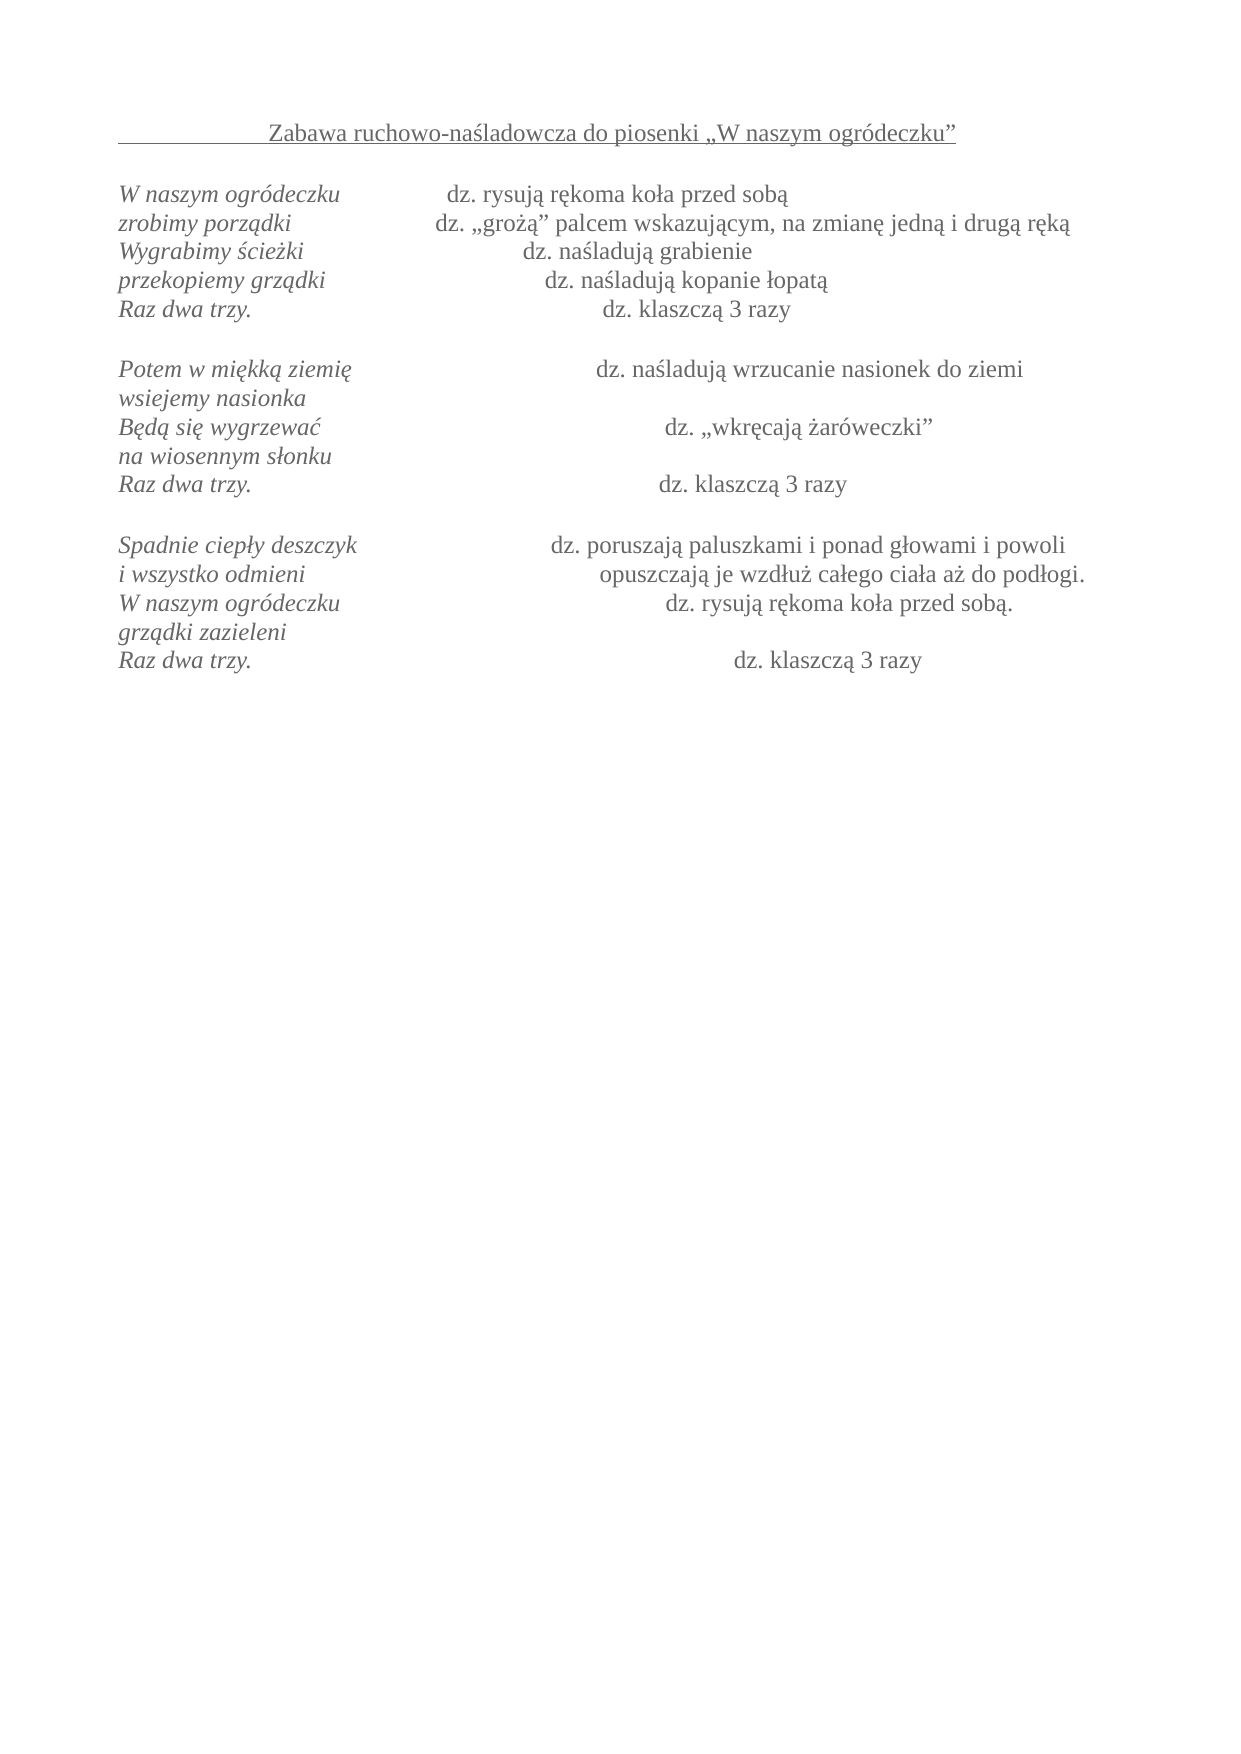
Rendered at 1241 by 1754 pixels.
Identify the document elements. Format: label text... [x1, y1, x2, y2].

text W naszym ogródeczku dz. rysują rękoma koła przed sobą. [118, 588, 1122, 617]
text grządki zazieleni [118, 617, 1122, 645]
text zrobimy porządki dz. „grożą” palcem wskazującym, na zmianę jedną i drugą ręką [118, 208, 1122, 236]
text Raz dwa trzy. dz. klaszczą 3 razy [118, 645, 1122, 674]
text Będą się wygrzewać dz. „wkręcają żaróweczki” [118, 412, 1122, 441]
text Potem w miękką ziemię dz. naśladują wrzucanie nasionek do ziemi [118, 354, 1122, 383]
text Zabawa ruchowo-naśladowcza do piosenki „W naszym ogródeczku” [118, 118, 1122, 147]
text Spadnie ciepły deszczyk dz. poruszają paluszkami i ponad głowami i powoli [118, 530, 1122, 559]
text Raz dwa trzy. dz. klaszczą 3 razy [118, 294, 1122, 323]
text wsiejemy nasionka [118, 383, 1122, 412]
text na wiosennym słonku [118, 441, 1122, 469]
text Raz dwa trzy. dz. klaszczą 3 razy [118, 469, 1122, 498]
text Wygrabimy ścieżki dz. naśladują grabienie przekopiemy grządki dz. naśladują kopanie łopatą [118, 236, 1122, 294]
text W naszym ogródeczku dz. rysują rękoma koła przed sobą [118, 179, 1122, 208]
text i wszystko odmieni opuszczają je wzdłuż całego ciała aż do podłogi. [118, 559, 1122, 588]
